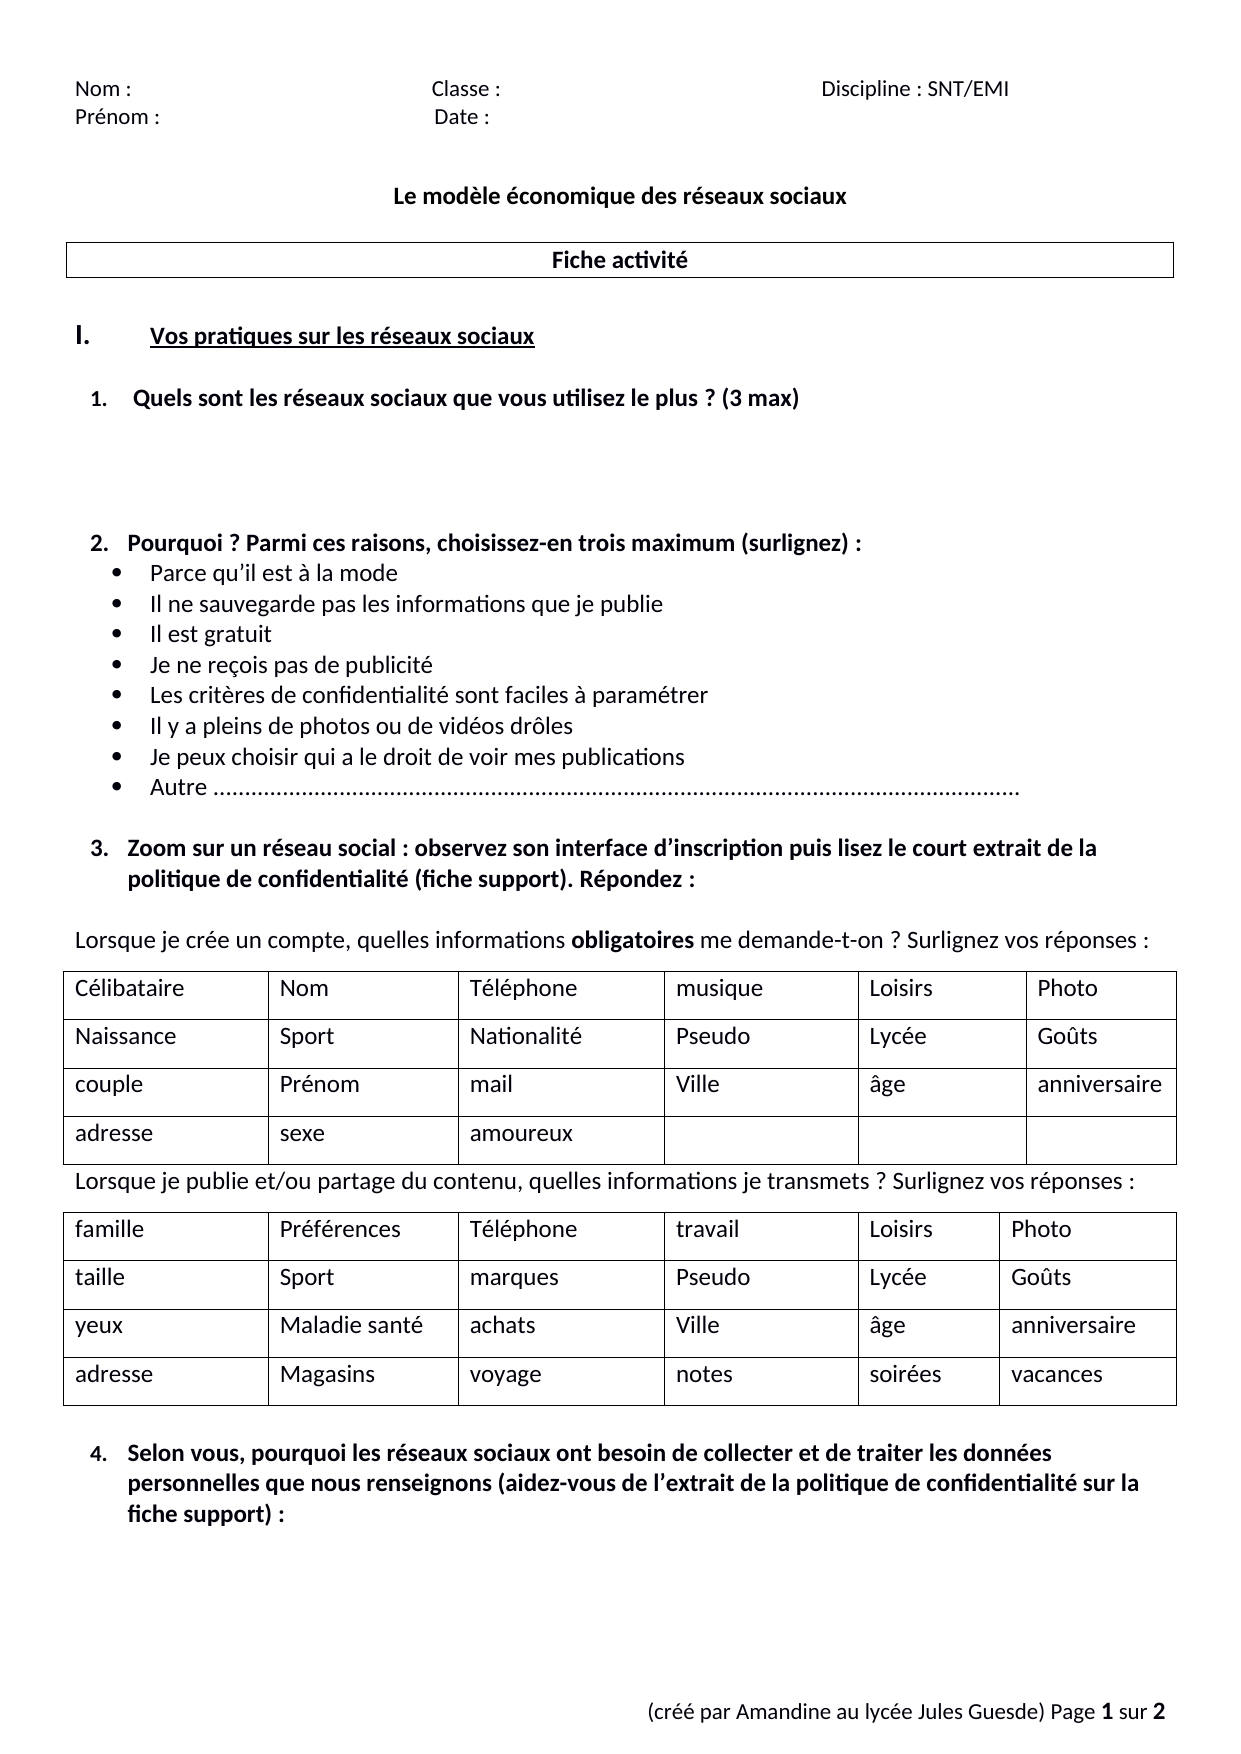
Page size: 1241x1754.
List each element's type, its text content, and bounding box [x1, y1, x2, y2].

table_cell soirées [859, 1358, 999, 1405]
table_cell Magasins [269, 1358, 458, 1405]
list Quels sont les réseaux sociaux que vous utilisez le plus ? (3 max) [90, 382, 1165, 412]
list Pourquoi ? Parmi ces raisons, choisissez-en trois maximum (surlignez) : [90, 527, 1165, 558]
table_cell taille [64, 1261, 268, 1309]
table_cell marques [459, 1261, 664, 1309]
table_cell mail [459, 1069, 664, 1116]
table_cell Sport [269, 1261, 458, 1309]
table_cell Goûts [1027, 1020, 1176, 1067]
table_header Loisirs [859, 1213, 999, 1260]
table_cell yeux [64, 1310, 268, 1357]
table_cell anniversaire [1027, 1069, 1176, 1116]
table_header musique [665, 972, 858, 1019]
table_header Préférences [269, 1213, 458, 1260]
table_header Nom [269, 972, 458, 1019]
list Selon vous, pourquoi les réseaux sociaux ont besoin de collecter et de traiter les données personnelles que nous renseignons (aidez-vous de l’extrait de la politique de confidentialité sur la fiche support) : [90, 1437, 1165, 1528]
table_header Téléphone [459, 972, 664, 1019]
table_cell Ville [665, 1310, 858, 1357]
table_cell [859, 1117, 1026, 1164]
table_header travail [665, 1213, 858, 1260]
table_header Photo [1027, 972, 1176, 1019]
table_header Téléphone [459, 1213, 664, 1260]
table_header Loisirs [859, 972, 1026, 1019]
table_cell Naissance [64, 1020, 268, 1067]
table_cell Maladie santé [269, 1310, 458, 1357]
table_cell Ville [665, 1069, 858, 1116]
table_cell Pseudo [665, 1261, 858, 1309]
list Parce qu’il est à la mode [112, 558, 1165, 588]
list Les critères de confidentialité sont faciles à paramétrer [112, 680, 1165, 710]
text Fiche activité [67, 243, 1173, 277]
table_cell couple [64, 1069, 268, 1116]
table_cell Nationalité [459, 1020, 664, 1067]
table_cell Sport [269, 1020, 458, 1067]
table_cell vacances [1000, 1358, 1176, 1405]
subtitle Le modèle économique des réseaux sociaux [75, 180, 1165, 210]
table_cell [665, 1117, 858, 1164]
table_cell adresse [64, 1358, 268, 1405]
list Autre ................................................................................................................................ [112, 771, 1165, 802]
table_cell sexe [269, 1117, 458, 1164]
table_header Photo [1000, 1213, 1176, 1260]
table_cell achats [459, 1310, 664, 1357]
list Vos pratiques sur les réseaux sociaux [75, 316, 1165, 351]
table_cell adresse [64, 1117, 268, 1164]
table_cell anniversaire [1000, 1310, 1176, 1357]
text Lorsque je publie et/ou partage du contenu, quelles informations je transmets ? Surlignez vos réponses : [75, 1165, 1165, 1196]
list Je peux choisir qui a le droit de voir mes publications [112, 741, 1165, 771]
table_cell Goûts [1000, 1261, 1176, 1309]
list Je ne reçois pas de publicité [112, 649, 1165, 680]
table_cell Pseudo [665, 1020, 858, 1067]
list Il y a pleins de photos ou de vidéos drôles [112, 710, 1165, 741]
table_cell âge [859, 1069, 1026, 1116]
table_cell âge [859, 1310, 999, 1357]
table_cell Lycée [859, 1020, 1026, 1067]
list Lorsque je crée un compte, quelles informations obligatoires me demande-t-on ? Surlignez vos réponses : [75, 924, 1165, 954]
table_cell Prénom [269, 1069, 458, 1116]
table_header Célibataire [64, 972, 268, 1019]
table_cell amoureux [459, 1117, 664, 1164]
table_cell [1027, 1117, 1176, 1164]
table_header famille [64, 1213, 268, 1260]
table_cell notes [665, 1358, 858, 1405]
table_cell voyage [459, 1358, 664, 1405]
list Zoom sur un réseau social : observez son interface d’inscription puis lisez le court extrait de la politique de confidentialité (fiche support). Répondez : [90, 832, 1165, 893]
table_cell Lycée [859, 1261, 999, 1309]
list Il ne sauvegarde pas les informations que je publie [112, 588, 1165, 619]
list Il est gratuit [112, 619, 1165, 649]
